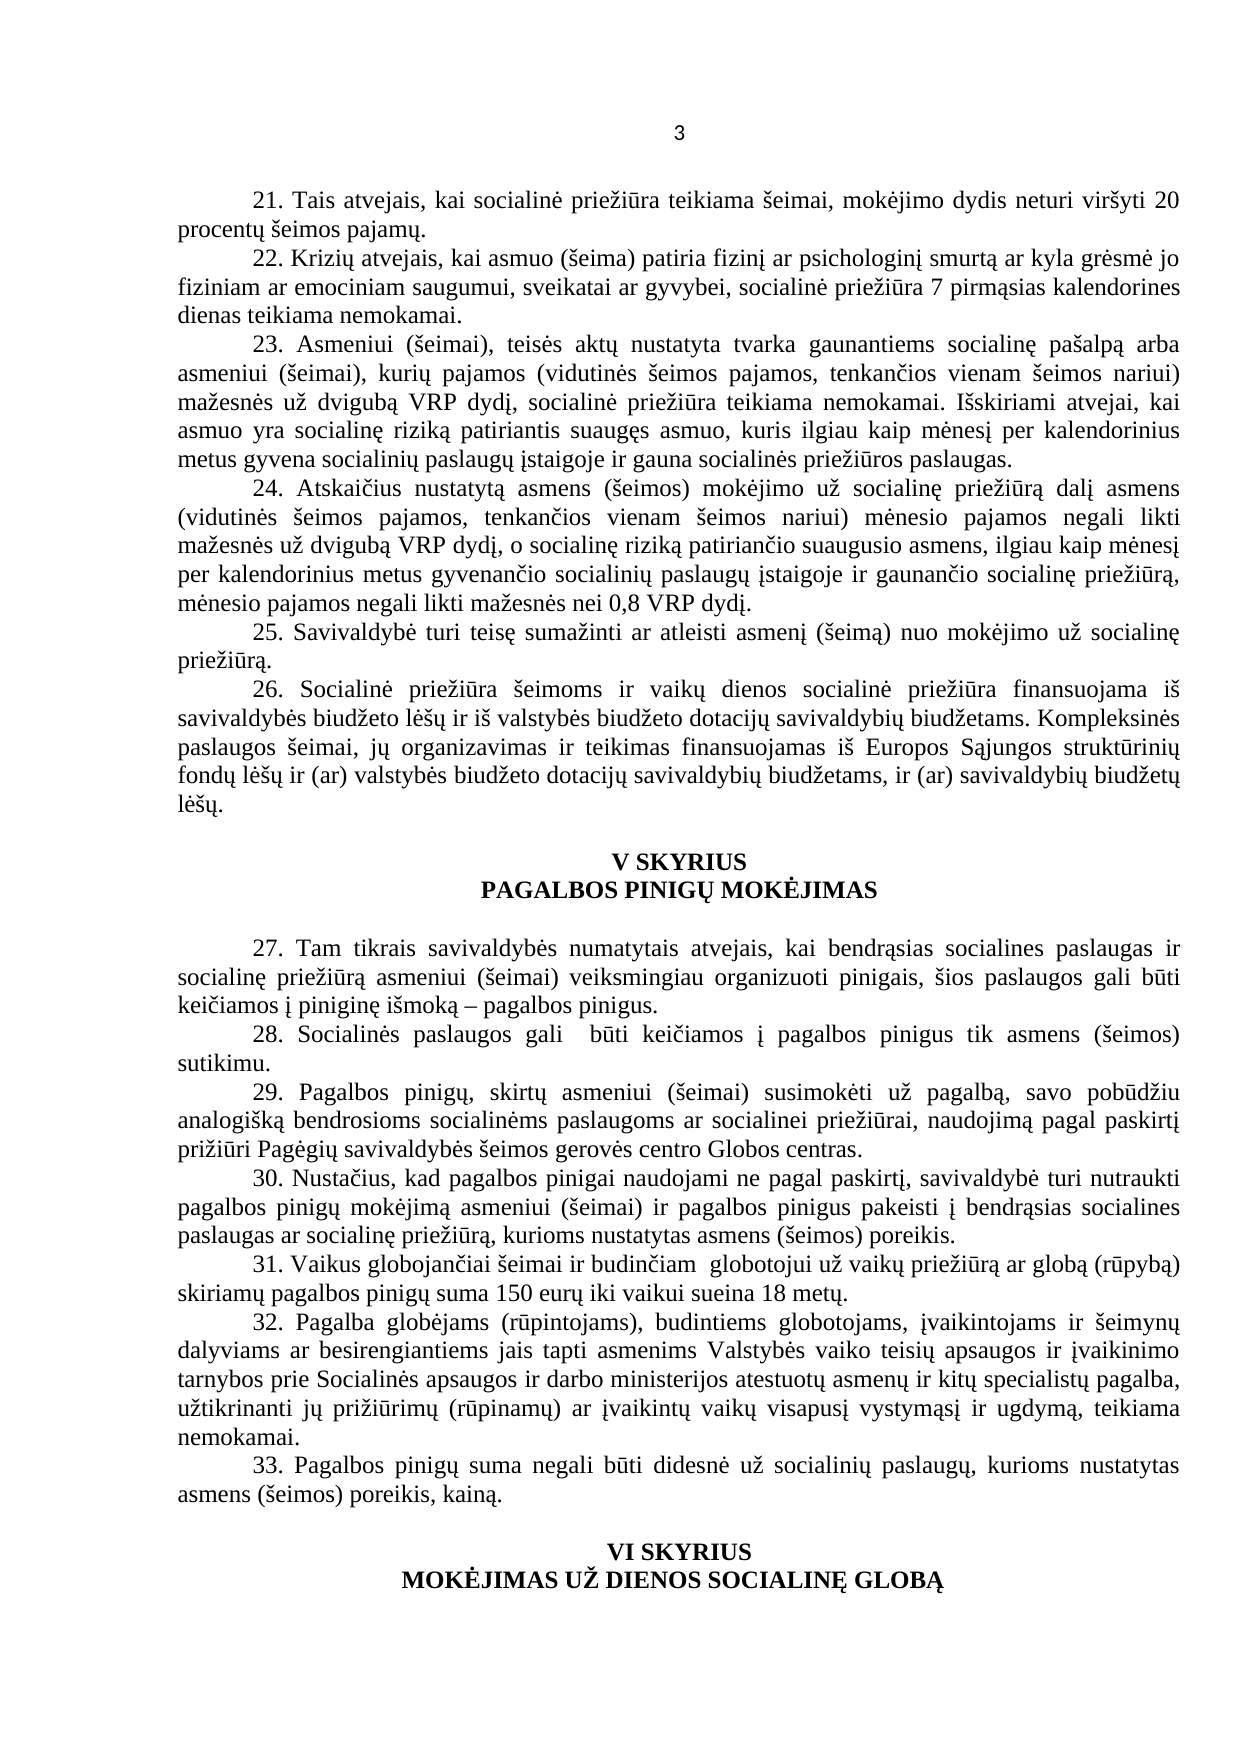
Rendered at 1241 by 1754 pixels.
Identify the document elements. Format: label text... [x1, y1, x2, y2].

text 29. Pagalbos pinigų, skirtų asmeniui (šeimai) susimokėti už pagalbą, savo pobūdžiu analogišką bendrosioms socialinėms paslaugoms ar socialinei priežiūrai, naudojimą pagal paskirtį prižiūri Pagėgių savivaldybės šeimos gerovės centro Globos centras. [177, 1077, 1181, 1163]
text 27. Tam tikrais savivaldybės numatytais atvejais, kai bendrąsias socialines paslaugas ir socialinę priežiūrą asmeniui (šeimai) veiksmingiau organizuoti pinigais, šios paslaugos gali būti keičiamos į piniginę išmoką – pagalbos pinigus. [177, 933, 1181, 1019]
text 25. Savivaldybė turi teisę sumažinti ar atleisti asmenį (šeimą) nuo mokėjimo už socialinę priežiūrą. [177, 617, 1181, 674]
text 21. Tais atvejais, kai socialinė priežiūra teikiama šeimai, mokėjimo dydis neturi viršyti 20 procentų šeimos pajamų. [177, 185, 1181, 243]
text V SKYRIUS [177, 847, 1181, 875]
text 22. Krizių atvejais, kai asmuo (šeima) patiria fizinį ar psichologinį smurtą ar kyla grėsmė jo fiziniam ar emociniam saugumui, sveikatai ar gyvybei, socialinė priežiūra 7 pirmąsias kalendorines dienas teikiama nemokamai. [177, 243, 1181, 329]
text MOKĖJIMAS UŽ DIENOS SOCIALINĘ GLOBĄ [177, 1565, 1181, 1594]
text VI SKYRIUS [177, 1537, 1181, 1565]
text 30. Nustačius, kad pagalbos pinigai naudojami ne pagal paskirtį, savivaldybė turi nutraukti pagalbos pinigų mokėjimą asmeniui (šeimai) ir pagalbos pinigus pakeisti į bendrąsias socialines paslaugas ar socialinę priežiūrą, kurioms nustatytas asmens (šeimos) poreikis. [177, 1163, 1181, 1249]
text 28. Socialinės paslaugos gali būti keičiamos į pagalbos pinigus tik asmens (šeimos) sutikimu. [177, 1019, 1181, 1077]
text 31. Vaikus globojančiai šeimai ir budinčiam globotojui už vaikų priežiūrą ar globą (rūpybą) skiriamų pagalbos pinigų suma 150 eurų iki vaikui sueina 18 metų. [177, 1249, 1181, 1307]
text 33. Pagalbos pinigų suma negali būti didesnė už socialinių paslaugų, kurioms nustatytas asmens (šeimos) poreikis, kainą. [177, 1450, 1181, 1508]
text 32. Pagalba globėjams (rūpintojams), budintiems globotojams, įvaikintojams ir šeimynų dalyviams ar besirengiantiems jais tapti asmenims Valstybės vaiko teisių apsaugos ir įvaikinimo tarnybos prie Socialinės apsaugos ir darbo ministerijos atestuotų asmenų ir kitų specialistų pagalba, užtikrinanti jų prižiūrimų (rūpinamų) ar įvaikintų vaikų visapusį vystymąsį ir ugdymą, teikiama nemokamai. [177, 1307, 1181, 1450]
text 24. Atskaičius nustatytą asmens (šeimos) mokėjimo už socialinę priežiūrą dalį asmens (vidutinės šeimos pajamos, tenkančios vienam šeimos nariui) mėnesio pajamos negali likti mažesnės už dvigubą VRP dydį, o socialinę riziką patiriančio suaugusio asmens, ilgiau kaip mėnesį per kalendorinius metus gyvenančio socialinių paslaugų įstaigoje ir gaunančio socialinę priežiūrą, mėnesio pajamos negali likti mažesnės nei 0,8 VRP dydį. [177, 473, 1181, 617]
text 26. Socialinė priežiūra šeimoms ir vaikų dienos socialinė priežiūra finansuojama iš savivaldybės biudžeto lėšų ir iš valstybės biudžeto dotacijų savivaldybių biudžetams. Kompleksinės paslaugos šeimai, jų organizavimas ir teikimas finansuojamas iš Europos Sąjungos struktūrinių fondų lėšų ir (ar) valstybės biudžeto dotacijų savivaldybių biudžetams, ir (ar) savivaldybių biudžetų lėšų. [177, 674, 1181, 818]
text 23. Asmeniui (šeimai), teisės aktų nustatyta tvarka gaunantiems socialinę pašalpą arba asmeniui (šeimai), kurių pajamos (vidutinės šeimos pajamos, tenkančios vienam šeimos nariui) mažesnės už dvigubą VRP dydį, socialinė priežiūra teikiama nemokamai. Išskiriami atvejai, kai asmuo yra socialinę riziką patiriantis suaugęs asmuo, kuris ilgiau kaip mėnesį per kalendorinius metus gyvena socialinių paslaugų įstaigoje ir gauna socialinės priežiūros paslaugas. [177, 329, 1181, 473]
text PAGALBOS PINIGŲ MOKĖJIMAS [177, 875, 1181, 904]
